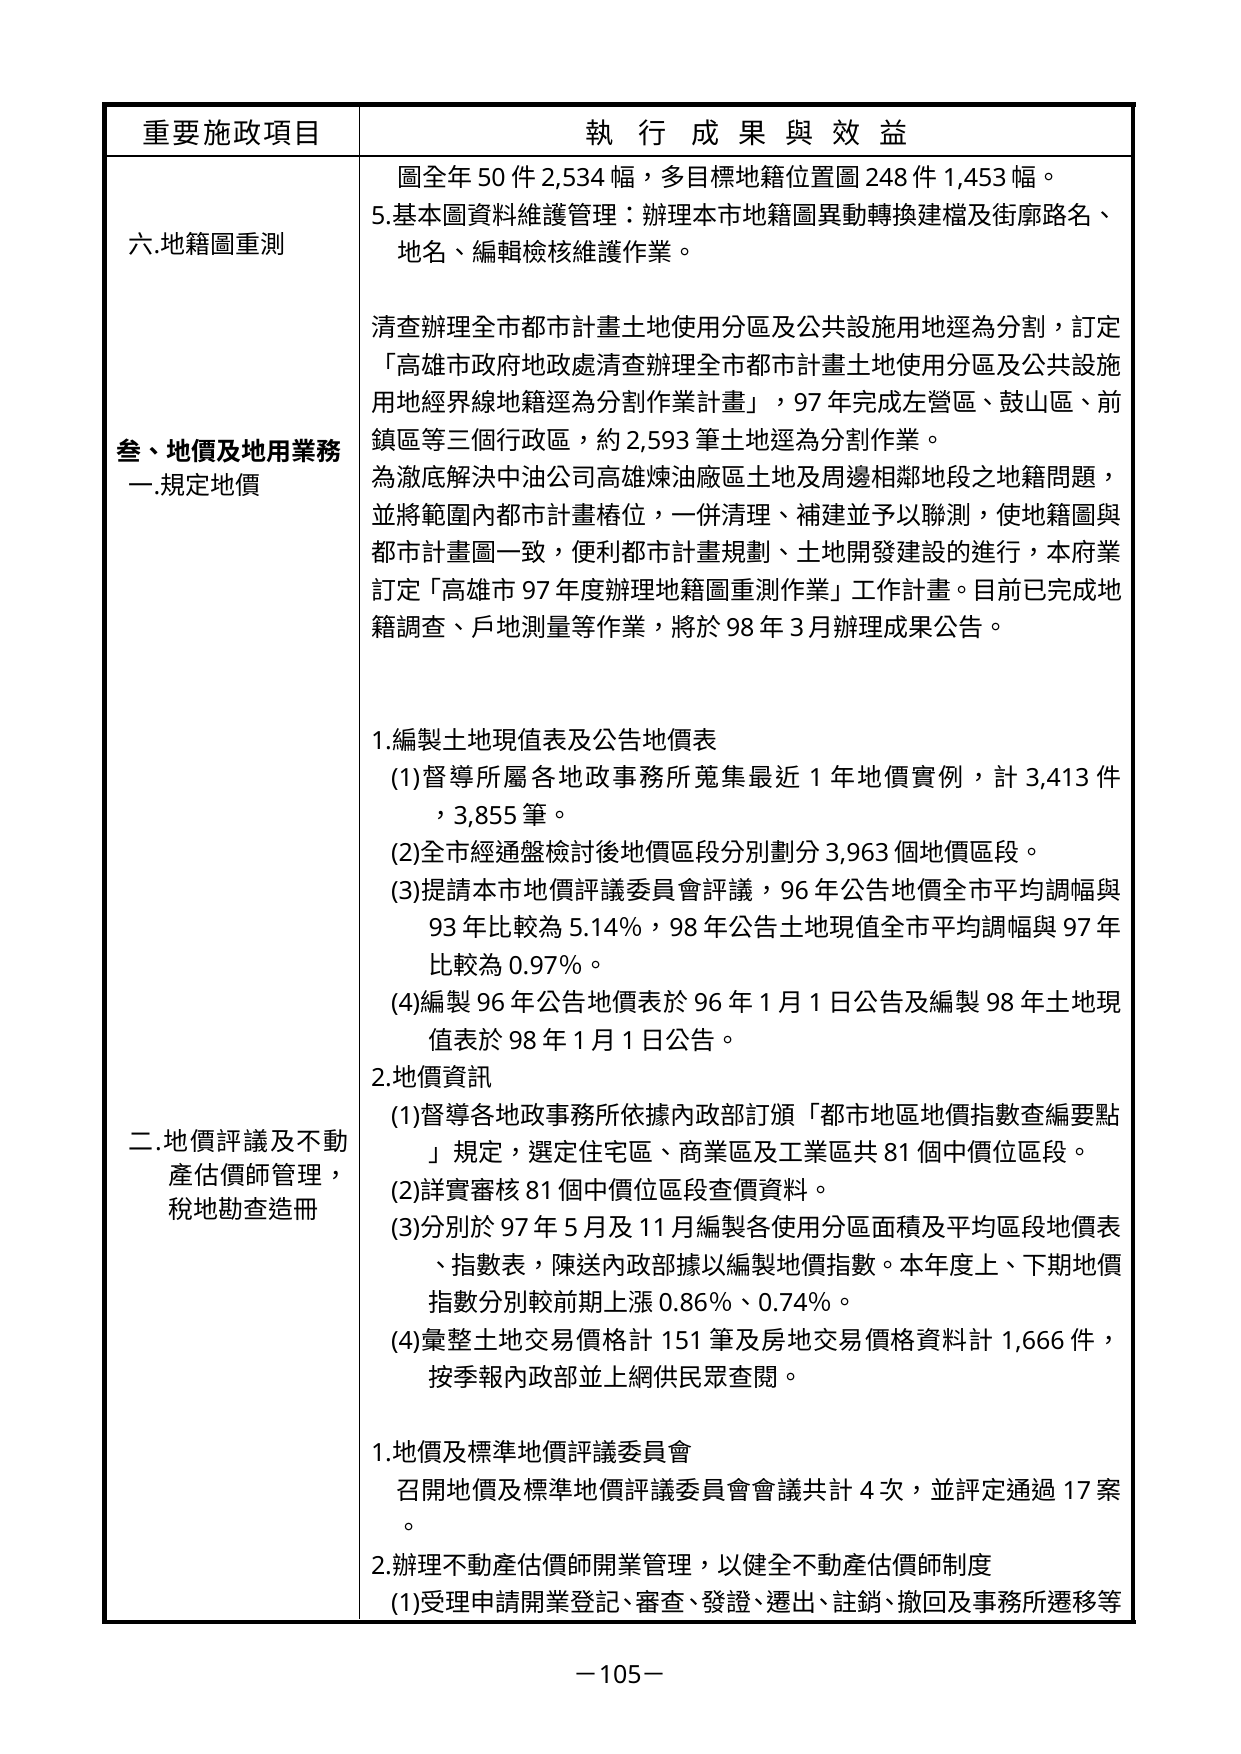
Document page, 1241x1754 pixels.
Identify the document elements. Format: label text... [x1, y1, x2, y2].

table_header 執 行 成 果 與 效 益 [360, 107, 1131, 155]
table_cell 六.地籍圖重測 叁、地價及地用業務 一.規定地價 二.地價評議及不動產估價師管理，稅地勘查造冊 [107, 157, 359, 1619]
table_cell 圖全年50件2,534幅，多目標地籍位置圖248件1,453幅。 5.基本圖資料維護管理：辦理本市地籍圖異動轉換建檔及街廓路名、地名、編輯檢核維護作業。 清查辦理全市都市計畫土地使用分區及公共設施用地逕為分割，訂定「高雄市政府地政處清查辦理全市都市計畫土地使用分區及公共設施用地經界線地籍逕為分割作業計畫」，97年完成左營區、鼓山區、前鎮區等三個行政區，約2,593筆土地逕為分割作業。 為澈底解決中油公司高雄煉油廠區土地及周邊相鄰地段之地籍問題，並將範圍內都市計畫樁位，一併清理、補建並予以聯測，使地籍圖與都市計畫圖一致，便利都市計畫規劃、土地開發建設的進行，本府業訂定「高雄市97年度辦理地籍圖重測作業」工作計畫。目前已完成地籍調查、戶地測量等作業，將於98年3月辦理成果公告。 1.編製土地現值表及公告地價表 (1)督導所屬各地政事務所蒐集最近1年地價實例，計3,413件，3,855筆。 (2)全市經通盤檢討後地價區段分別劃分3,963個地價區段。 (3)提請本市地價評議委員會評議，96年公告地價全市平均調幅與93年比較為5.14％，98年公告土地現值全市平均調幅與97年比較為0.97％。 (4)編製96年公告地價表於96年1月1日公告及編製98年土地現值表於98年1月1日公告。 2.地價資訊 (1)督導各地政事務所依據內政部訂頒「都市地區地價指數查編要點」規定，選定住宅區、商業區及工業區共81個中價位區段。 (2)詳實審核81個中價位區段查價資料。 (3)分別於97年5月及11月編製各使用分區面積及平均區段地價表、指數表，陳送內政部據以編製地價指數。本年度上、下期地價指數分別較前期上漲0.86％、0.74％。 (4)彙整土地交易價格計151筆及房地交易價格資料計1,666件，按季報內政部並上網供民眾查閱。 1.地價及標準地價評議委員會 召開地價及標準地價評議委員會會議共計4次，並評定通過17案。 2.辦理不動產估價師開業管理，以健全不動產估價師制度 (1)受理申請開業登記、審查、發證、遷出、註銷、撤回及事務所遷移等 [360, 157, 1131, 1619]
table_header 重要施政項目 [107, 107, 359, 155]
